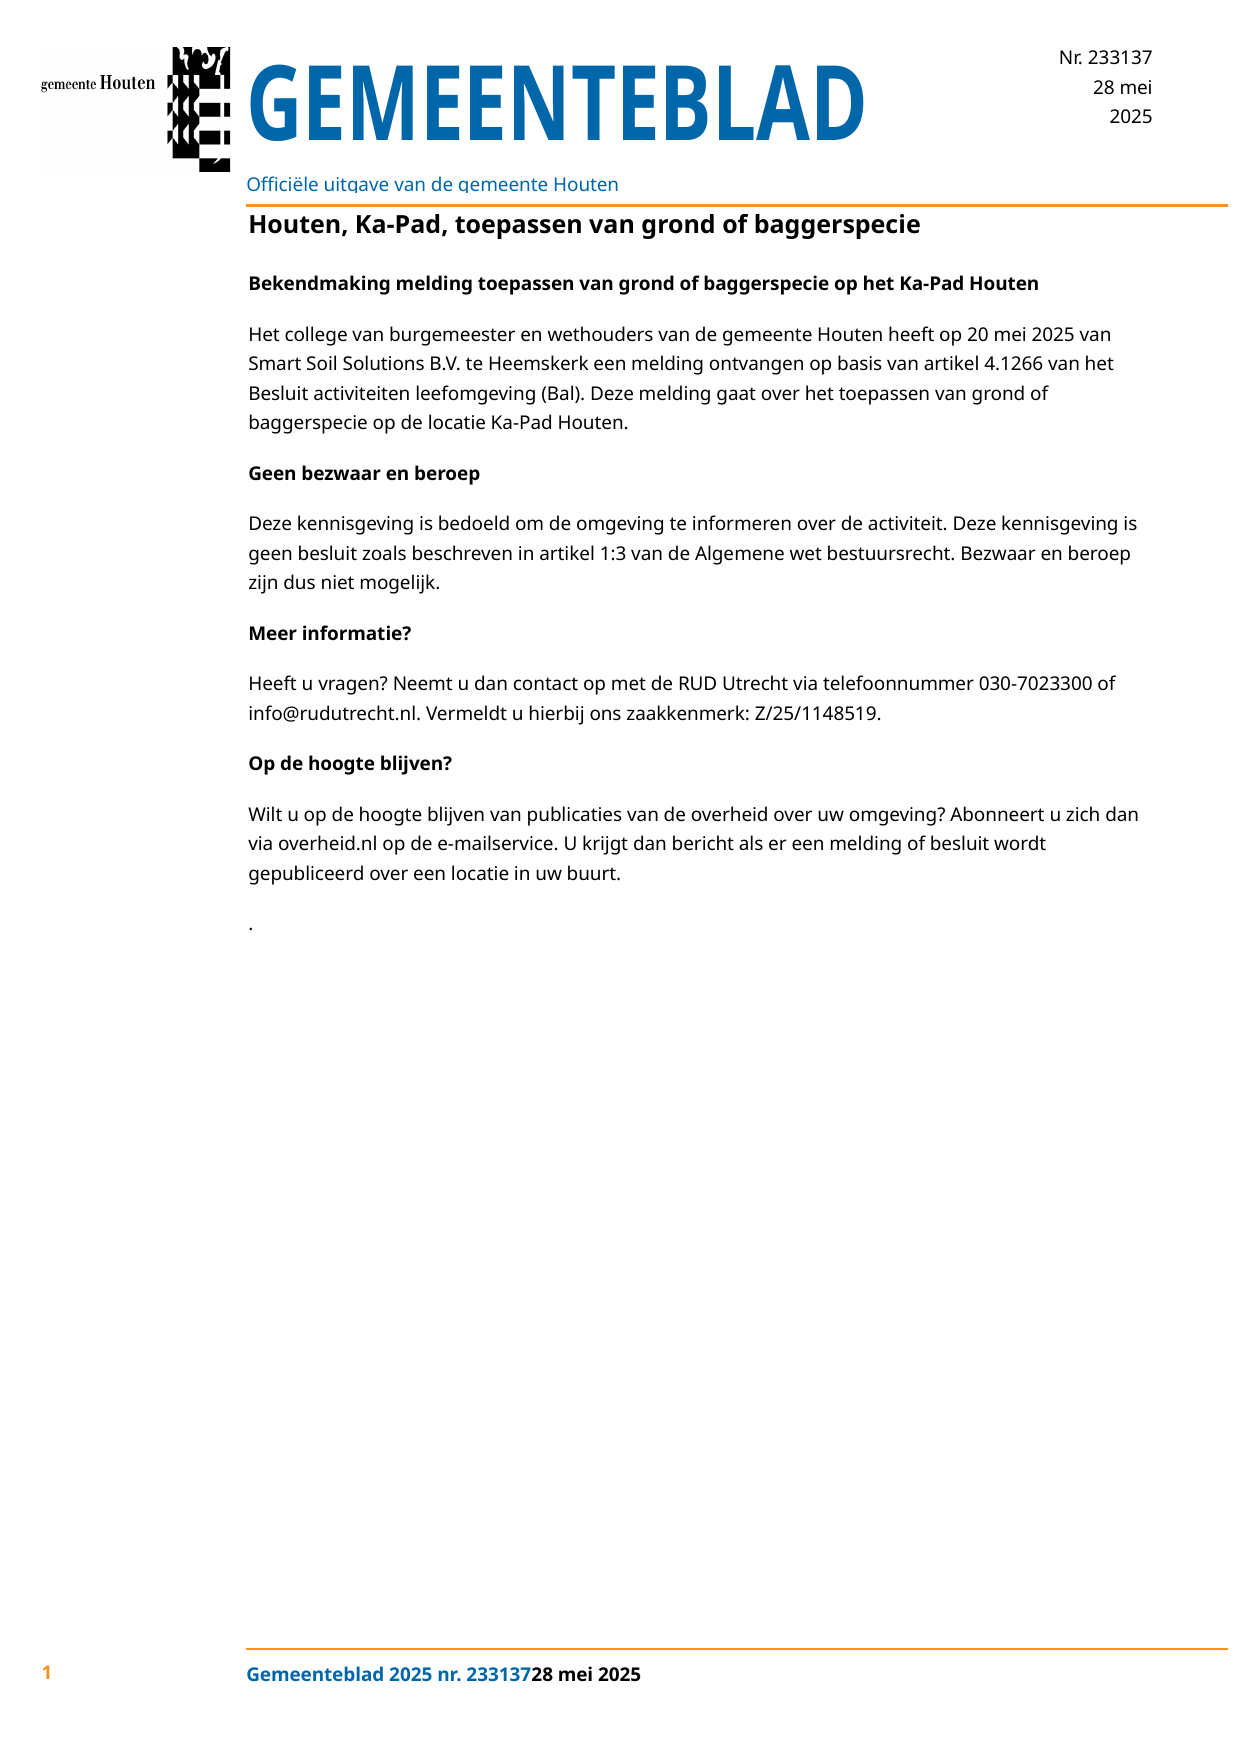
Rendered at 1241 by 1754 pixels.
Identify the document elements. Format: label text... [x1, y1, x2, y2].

text Wilt u op de hoogte blijven van publicaties van de overheid over uw omgeving? Abonneert u zich dan via overheid.nl op de e-mailservice. U krijgt dan bericht als er een melding of besluit wordt gepubliceerd over een locatie in uw buurt. [248, 801, 1152, 886]
text Heeft u vragen? Neemt u dan contact op met de RUD Utrecht via telefoonnummer 030-7023300 of info@rudutrecht.nl. Vermeldt u hierbij ons zaakkenmerk: Z/25/1148519. [248, 670, 1152, 726]
text Geen bezwaar en beroep [248, 460, 1152, 486]
text Op de hoogte blijven? [248, 750, 1152, 776]
picture [41, 47, 231, 172]
text Deze kennisgeving is bedoeld om de omgeving te informeren over de activiteit. Deze kennisgeving is geen besluit zoals beschreven in artikel 1:3 van de Algemene wet bestuursrecht. Bezwaar en beroep zijn dus niet mogelijk. [248, 510, 1152, 595]
text Houten, Ka-Pad, toepassen van grond of baggerspecie [248, 207, 1152, 241]
text . [248, 910, 1152, 936]
text Het college van burgemeester en wethouders van de gemeente Houten heeft op 20 mei 2025 van Smart Soil Solutions B.V. te Heemskerk een melding ontvangen op basis van artikel 4.1266 van het Besluit activiteiten leefomgeving (Bal). Deze melding gaat over het toepassen van grond of baggerspecie op de locatie Ka-Pad Houten. [248, 321, 1152, 435]
text Meer informatie? [248, 620, 1152, 646]
text Bekendmaking melding toepassen van grond of baggerspecie op het Ka-Pad Houten [248, 270, 1152, 296]
